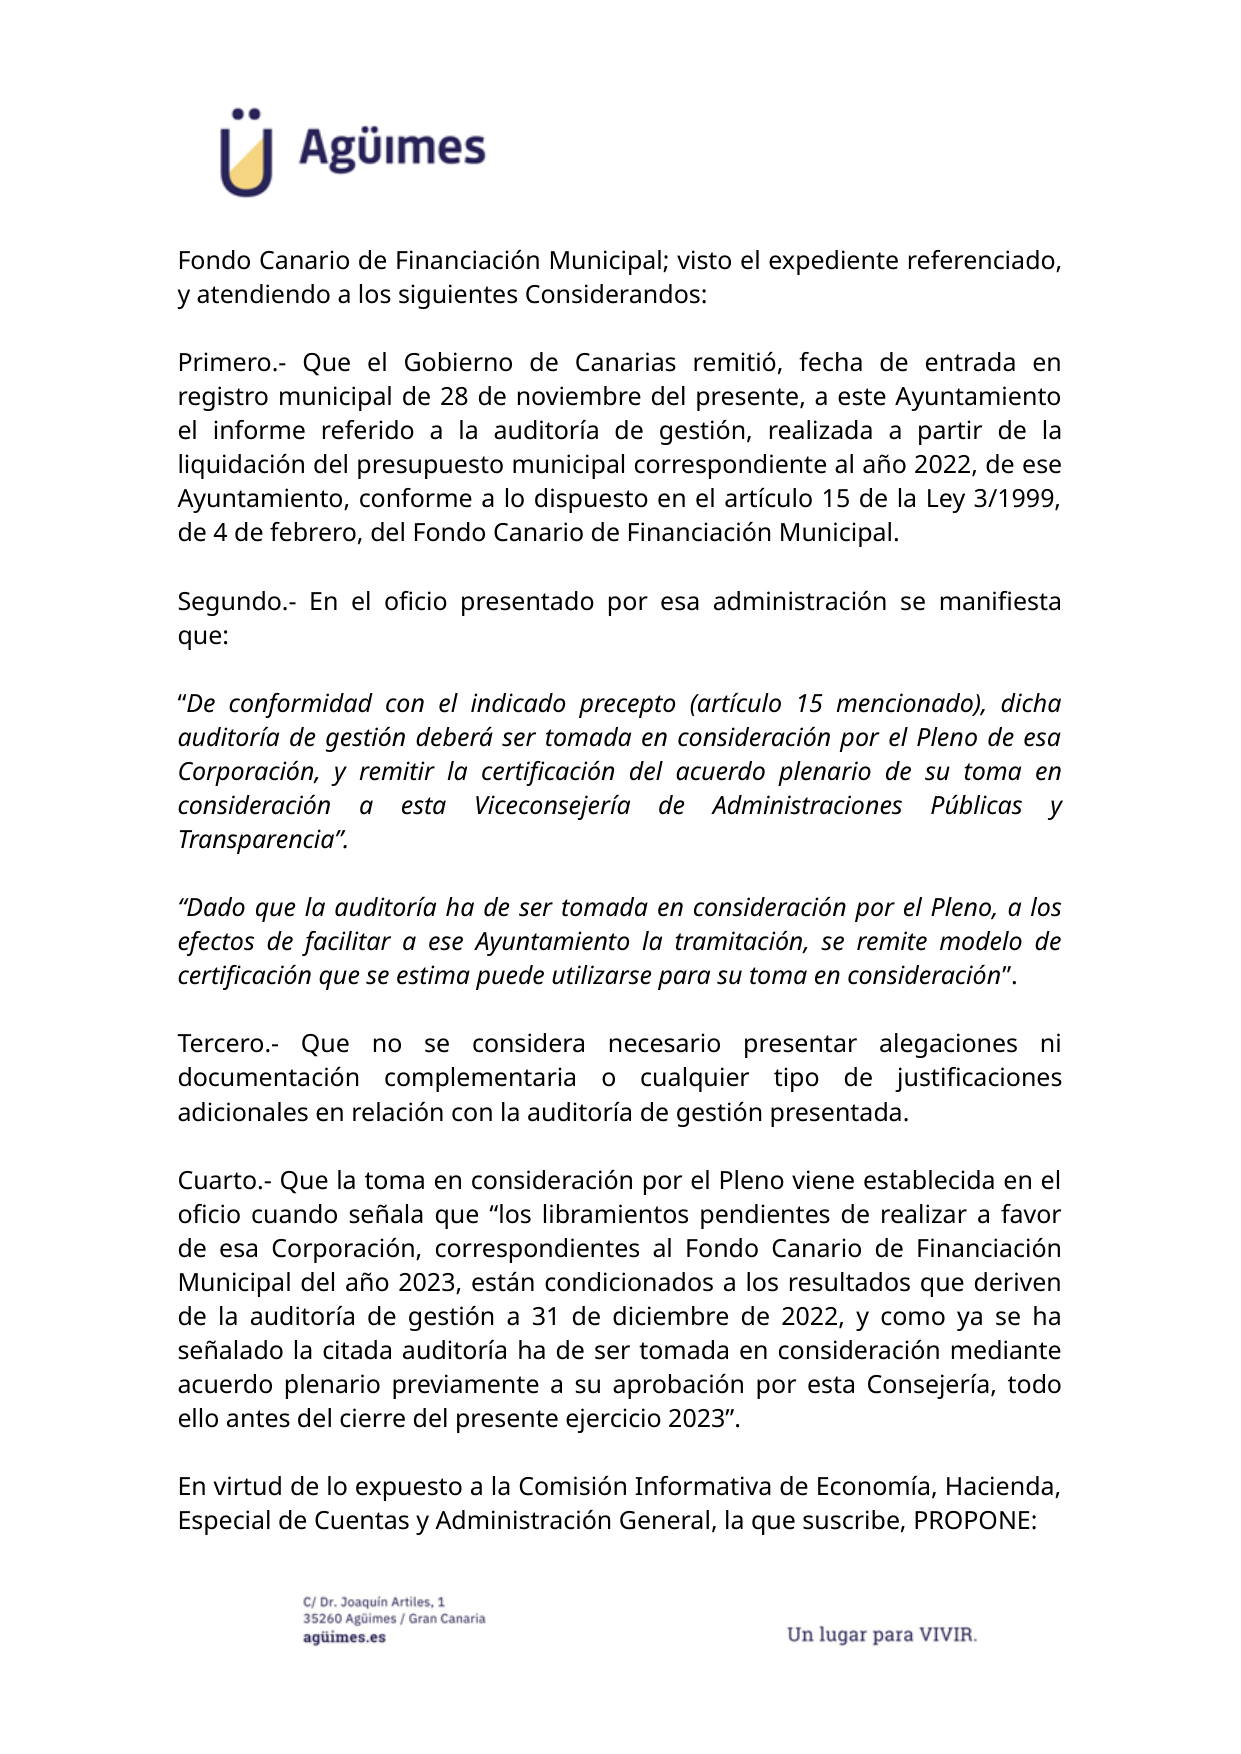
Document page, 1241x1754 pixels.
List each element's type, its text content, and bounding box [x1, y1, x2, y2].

text “Dado que la auditoría ha de ser tomada en consideración por el Pleno, a los efectos de facilitar a ese Ayuntamiento la tramitación, se remite modelo de certificación que se estima puede utilizarse para su toma en consideración”. [177, 890, 1063, 992]
text Fondo Canario de Financiación Municipal; visto el expediente referenciado, y atendiendo a los siguientes Considerandos: [177, 243, 1063, 311]
picture [177, 73, 540, 243]
picture [177, 1558, 1063, 1681]
text En virtud de lo expuesto a la Comisión Informativa de Economía, Hacienda, Especial de Cuentas y Administración General, la que suscribe, PROPONE: [177, 1469, 1063, 1537]
text Segundo.- En el oficio presentado por esa administración se manifiesta que: [177, 583, 1063, 651]
text “De conformidad con el indicado precepto (artículo 15 mencionado), dicha auditoría de gestión deberá ser tomada en consideración por el Pleno de esa Corporación, y remitir la certificación del acuerdo plenario de su toma en consideración a esta Viceconsejería de Administraciones Públicas y Transparencia”. [177, 685, 1063, 856]
text Primero.- Que el Gobierno de Canarias remitió, fecha de entrada en registro municipal de 28 de noviembre del presente, a este Ayuntamiento el informe referido a la auditoría de gestión, realizada a partir de la liquidación del presupuesto municipal correspondiente al año 2022, de ese Ayuntamiento, conforme a lo dispuesto en el artículo 15 de la Ley 3/1999, de 4 de febrero, del Fondo Canario de Financiación Municipal. [177, 345, 1063, 549]
text Tercero.- Que no se considera necesario presentar alegaciones ni documentación complementaria o cualquier tipo de justificaciones adicionales en relación con la auditoría de gestión presentada. [177, 1026, 1063, 1128]
text Cuarto.- Que la toma en consideración por el Pleno viene establecida en el oficio cuando señala que “los libramientos pendientes de realizar a favor de esa Corporación, correspondientes al Fondo Canario de Financiación Municipal del año 2023, están condicionados a los resultados que deriven de la auditoría de gestión a 31 de diciembre de 2022, y como ya se ha señalado la citada auditoría ha de ser tomada en consideración mediante acuerdo plenario previamente a su aprobación por esta Consejería, todo ello antes del cierre del presente ejercicio 2023”. [177, 1162, 1063, 1435]
